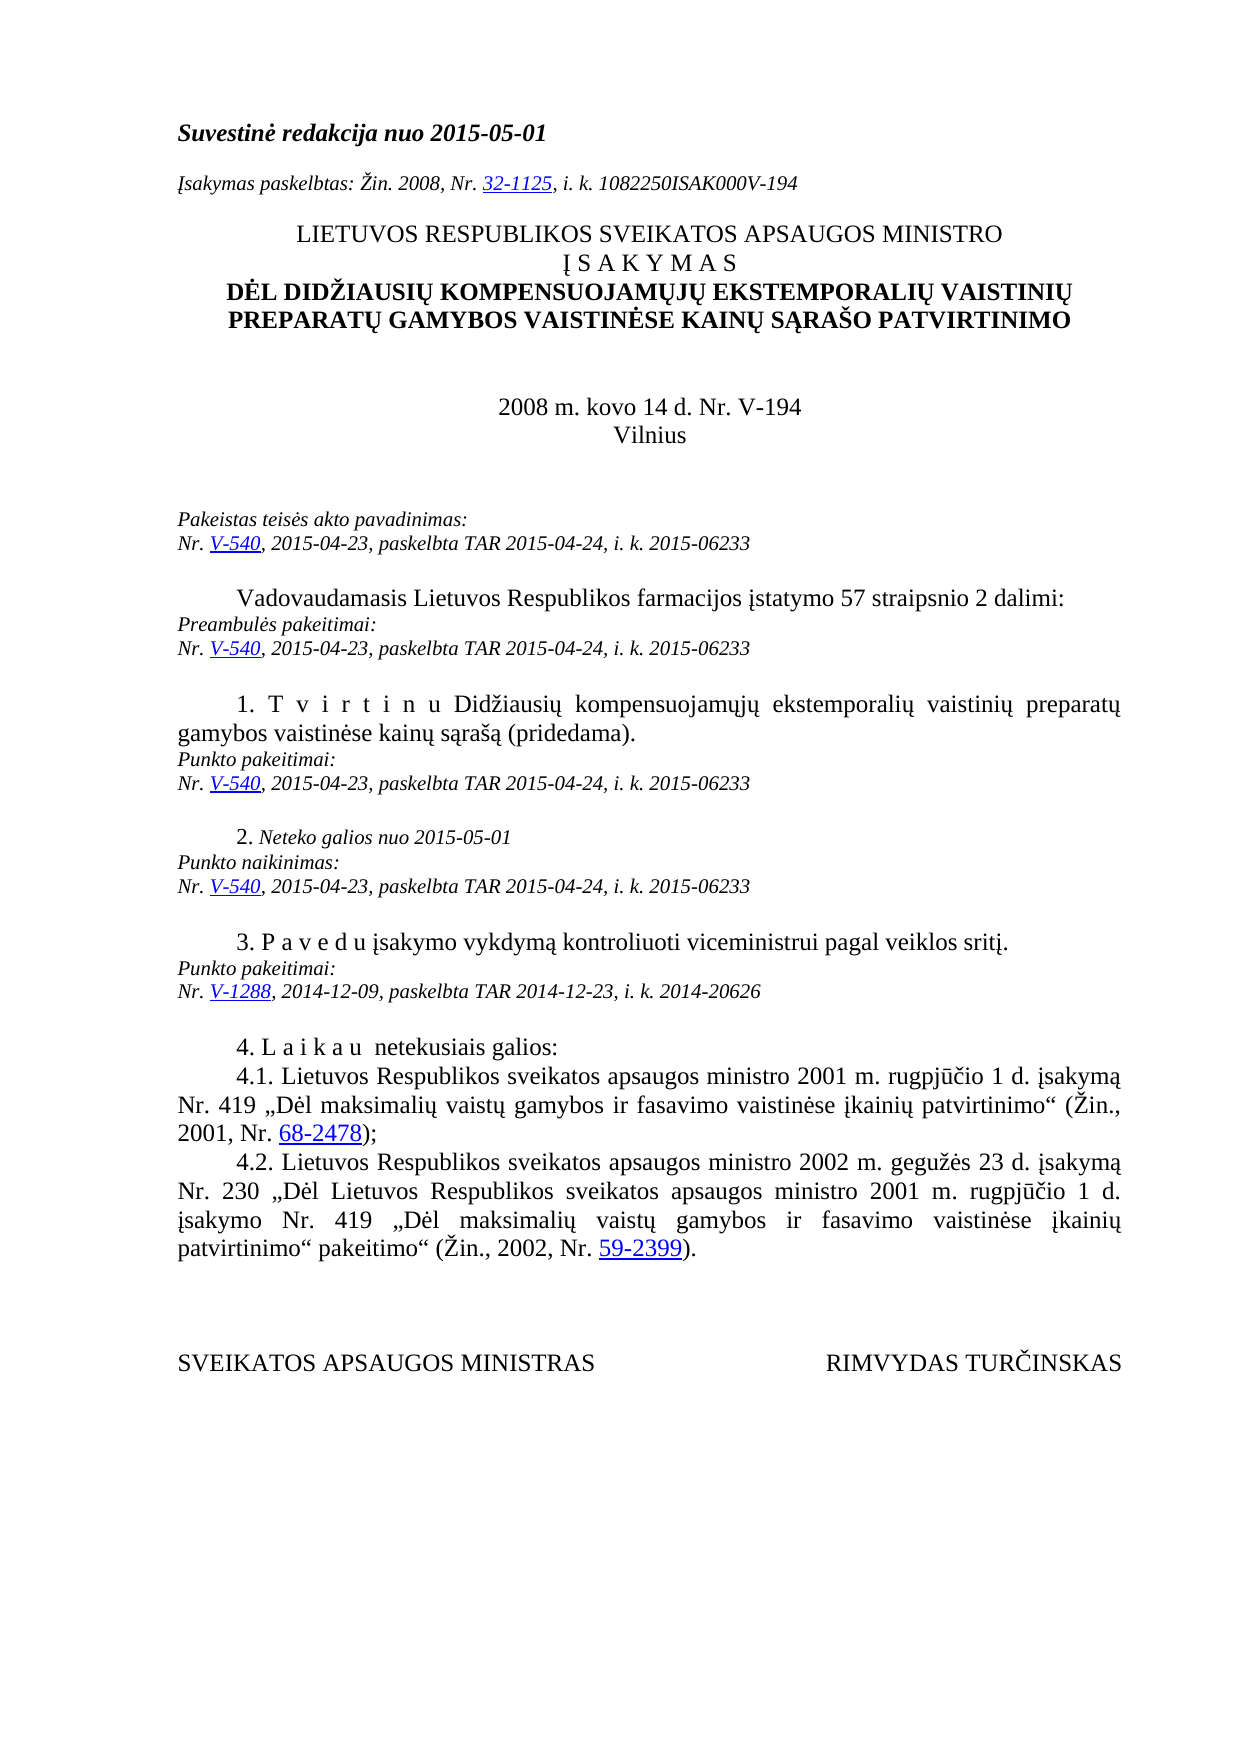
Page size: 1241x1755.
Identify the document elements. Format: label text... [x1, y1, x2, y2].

text Nr. V-540, 2015-04-23, paskelbta TAR 2015-04-24, i. k. 2015-06233 [177, 531, 1122, 555]
text 2008 m. kovo 14 d. Nr. V-194 [177, 392, 1122, 420]
text Pakeistas teisės akto pavadinimas: [177, 507, 1122, 531]
text Punkto pakeitimai: [177, 955, 1122, 979]
text Suvestinė redakcija nuo 2015-05-01 [177, 118, 1122, 147]
text 2. Neteko galios nuo 2015-05-01 [177, 823, 1122, 850]
text Nr. V-540, 2015-04-23, paskelbta TAR 2015-04-24, i. k. 2015-06233 [177, 771, 1122, 795]
text Punkto pakeitimai: [177, 747, 1122, 771]
text Nr. V-1288, 2014-12-09, paskelbta TAR 2014-12-23, i. k. 2014-20626 [177, 979, 1122, 1003]
text ĮSAKYMAS [177, 248, 1122, 277]
text Vilnius [177, 420, 1122, 449]
text Punkto naikinimas: [177, 850, 1122, 874]
text 3. P a v e d u įsakymo vykdymą kontroliuoti viceministrui pagal veiklos sritį. [177, 927, 1122, 955]
text 1. T v i r t i n u Didžiausių kompensuojamųjų ekstemporalių vaistinių preparatų gamybos vaistinėse kainų sąrašą (pridedama). [177, 689, 1122, 747]
text 4. Laikau netekusiais galios: [177, 1032, 1122, 1061]
text 4.1. Lietuvos Respublikos sveikatos apsaugos ministro 2001 m. rugpjūčio 1 d. įsakymą Nr. 419 „Dėl maksimalių vaistų gamybos ir fasavimo vaistinėse įkainių patvirtinimo“ (Žin., 2001, Nr. 68-2478); [177, 1061, 1122, 1147]
text Vadovaudamasis Lietuvos Respublikos farmacijos įstatymo 57 straipsnio 2 dalimi: [177, 583, 1122, 612]
text Preambulės pakeitimai: [177, 612, 1122, 636]
text DĖL DIDŽIAUSIŲ KOMPENSUOJAMŲJŲ EKSTEMPORALIŲ VAISTINIŲ PREPARATŲ GAMYBOS VAISTINĖSE KAINŲ SĄRAŠO PATVIRTINIMO [177, 277, 1122, 334]
text LIETUVOS RESPUBLIKOS SVEIKATOS APSAUGOS MINISTRO [177, 219, 1122, 248]
text SVEIKATOS APSAUGOS MINISTRAS RIMVYDAS TURČINSKAS [177, 1348, 1122, 1377]
text 4.2. Lietuvos Respublikos sveikatos apsaugos ministro 2002 m. gegužės 23 d. įsakymą Nr. 230 „Dėl Lietuvos Respublikos sveikatos apsaugos ministro 2001 m. rugpjūčio 1 d. įsakymo Nr. 419 „Dėl maksimalių vaistų gamybos ir fasavimo vaistinėse įkainių patvirtinimo“ pakeitimo“ (Žin., 2002, Nr. 59-2399). [177, 1147, 1122, 1262]
text Nr. V-540, 2015-04-23, paskelbta TAR 2015-04-24, i. k. 2015-06233 [177, 874, 1122, 898]
text Įsakymas paskelbtas: Žin. 2008, Nr. 32-1125, i. k. 1082250ISAK000V-194 [177, 171, 1122, 195]
text Nr. V-540, 2015-04-23, paskelbta TAR 2015-04-24, i. k. 2015-06233 [177, 636, 1122, 660]
